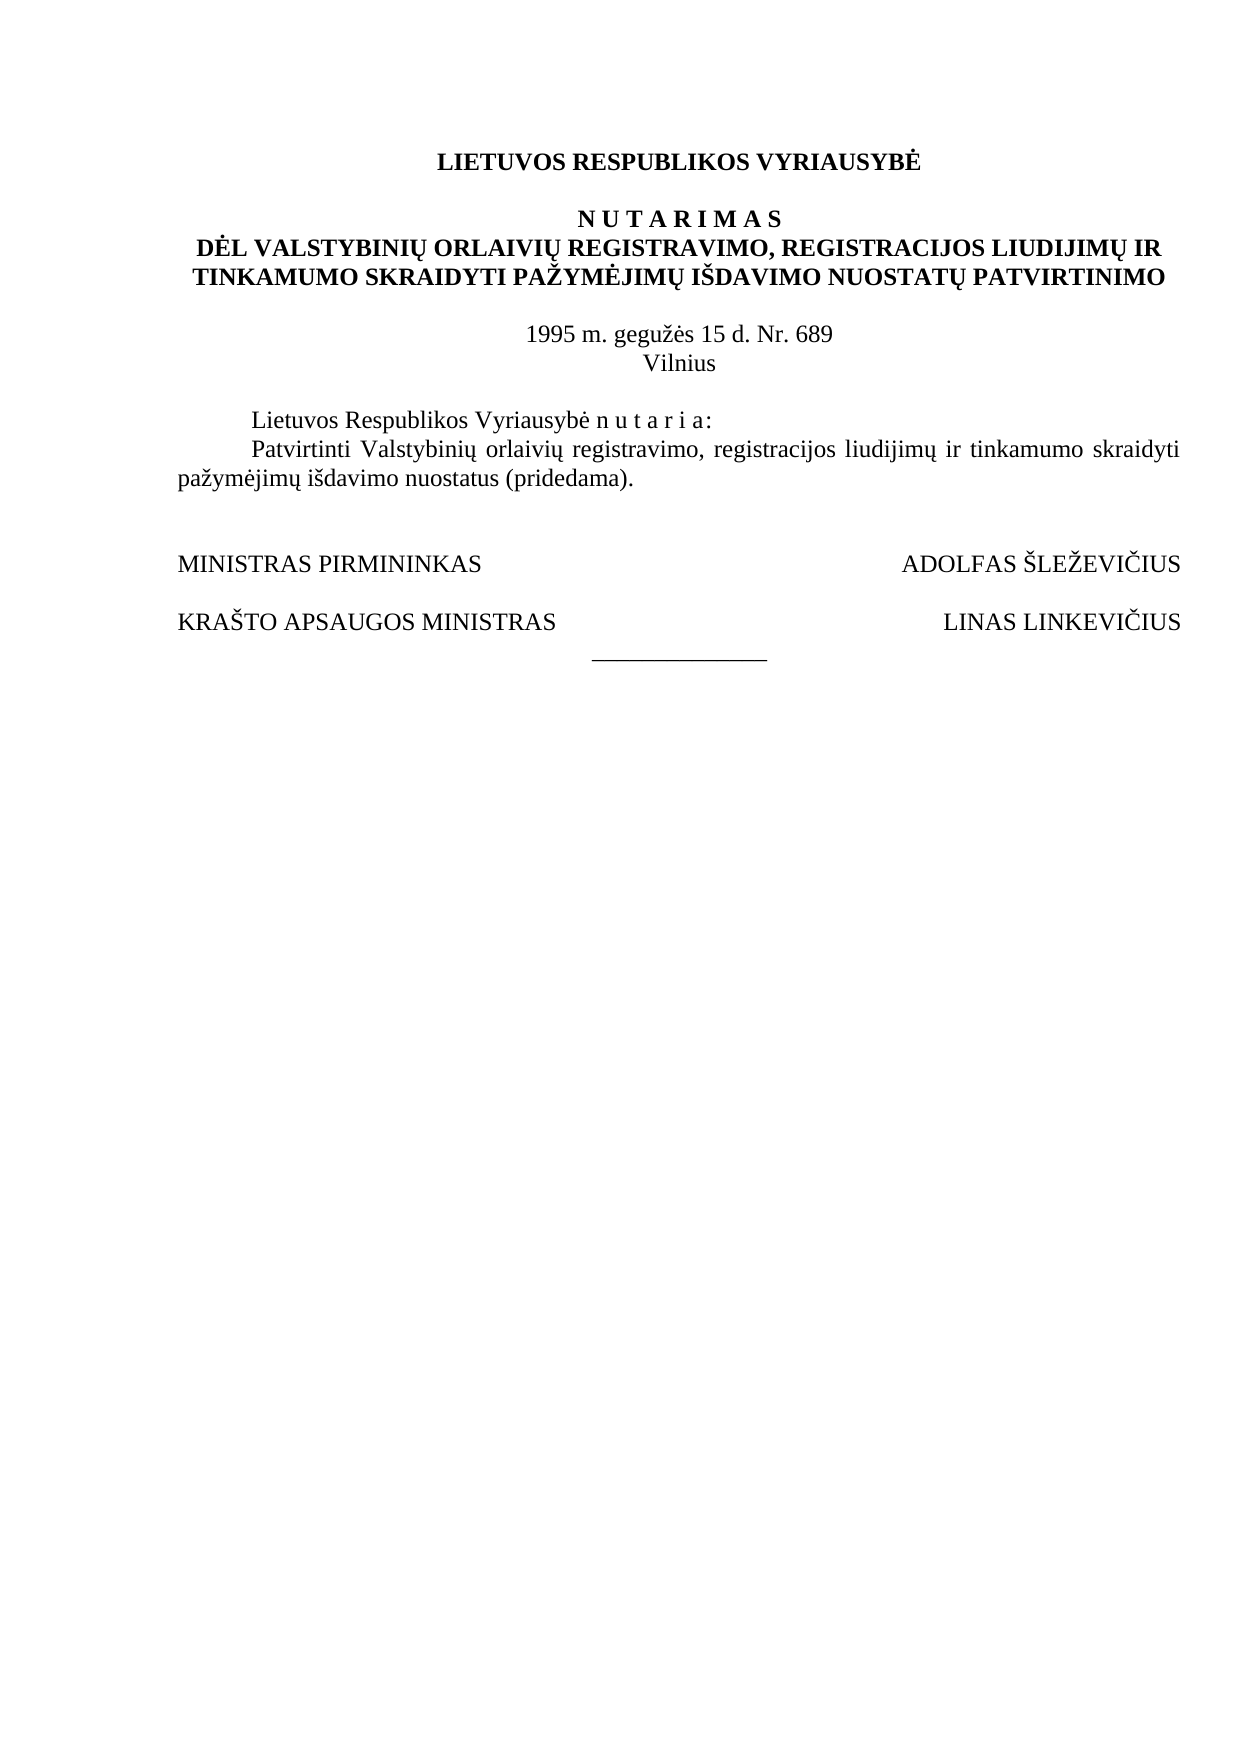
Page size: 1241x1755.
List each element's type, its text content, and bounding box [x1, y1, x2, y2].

text Lietuvos Respublikos Vyriausybė nutaria: [177, 406, 1181, 434]
text Vilnius [177, 348, 1181, 377]
text KRAŠTO APSAUGOS MINISTRAS LINAS LINKEVIČIUS [177, 607, 1181, 636]
text Patvirtinti Valstybinių orlaivių registravimo, registracijos liudijimų ir tinkamumo skraidyti pažymėjimų išdavimo nuostatus (pridedama). [177, 434, 1181, 492]
text 1995 m. gegužės 15 d. Nr. 689 [177, 319, 1181, 348]
text N U T A R I M A S [177, 204, 1181, 233]
text ______________ [177, 636, 1181, 664]
text LIETUVOS RESPUBLIKOS VYRIAUSYBĖ [177, 147, 1181, 176]
text DĖL VALSTYBINIŲ ORLAIVIŲ REGISTRAVIMO, REGISTRACIJOS LIUDIJIMŲ IR TINKAMUMO SKRAIDYTI PAŽYMĖJIMŲ IŠDAVIMO NUOSTATŲ PATVIRTINIMO [177, 233, 1181, 291]
text MINISTRAS PIRMININKAS ADOLFAS ŠLEŽEVIČIUS [177, 549, 1181, 578]
